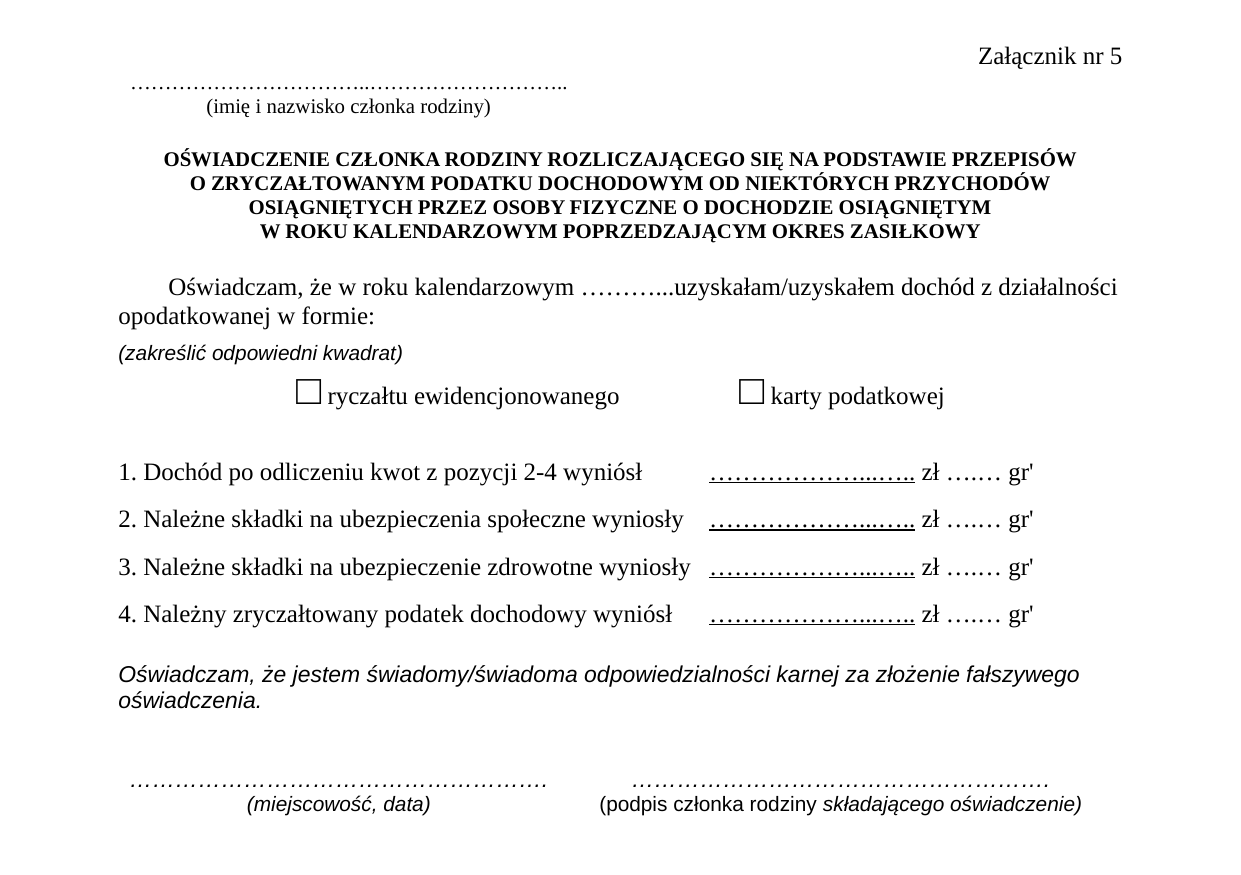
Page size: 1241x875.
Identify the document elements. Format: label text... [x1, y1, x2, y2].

list Dochód po odliczeniu kwot z pozycji 2-4 wyniósł ………………...….. zł ….… gr' [118, 443, 1122, 490]
text (miejscowość, data) [118, 792, 561, 816]
text O ZRYCZAŁTOWANYM PODATKU DOCHODOWYM OD NIEKTÓRYCH PRZYCHODÓW [118, 171, 1122, 195]
list Należne składki na ubezpieczenie zdrowotne wyniosły ………………...….. zł ….… gr' [118, 537, 1122, 584]
text W ROKU KALENDARZOWYM POPRZEDZAJĄCYM OKRES ZASIŁKOWY [118, 219, 1122, 243]
text Załącznik nr 5 [118, 41, 1122, 70]
text (zakreślić odpowiedni kwadrat) [118, 341, 1122, 365]
list Należne składki na ubezpieczenia społeczne wyniosły ………………...….. zł ….… gr' [118, 490, 1122, 537]
text □ ryczałtu ewidencjonowanego □ karty podatkowej [118, 365, 1122, 413]
text (podpis członka rodziny składającego oświadczenie) [561, 792, 1122, 816]
list Należny zryczałtowany podatek dochodowy wyniósł ………………...….. zł ….… gr' [118, 584, 1122, 632]
text OŚWIADCZENIE CZŁONKA RODZINY ROZLICZAJĄCEGO SIĘ NA PODSTAWIE PRZEPISÓW [118, 147, 1122, 171]
text ………………………………………………. [561, 766, 1122, 792]
text Oświadczam, że jestem świadomy/świadoma odpowiedzialności karnej za złożenie fałszywego oświadczenia. [118, 661, 1122, 713]
text Oświadczam, że w roku kalendarzowym ………...uzyskałam/uzyskałem dochód z działalności opodatkowanej w formie: [118, 272, 1122, 329]
text (imię i nazwisko członka rodziny) [118, 94, 579, 118]
text ………………………………………………. [118, 766, 561, 792]
text ……………………………..……………………….. [118, 70, 579, 94]
text OSIĄGNIĘTYCH PRZEZ OSOBY FIZYCZNE O DOCHODZIE OSIĄGNIĘTYM [118, 195, 1122, 219]
